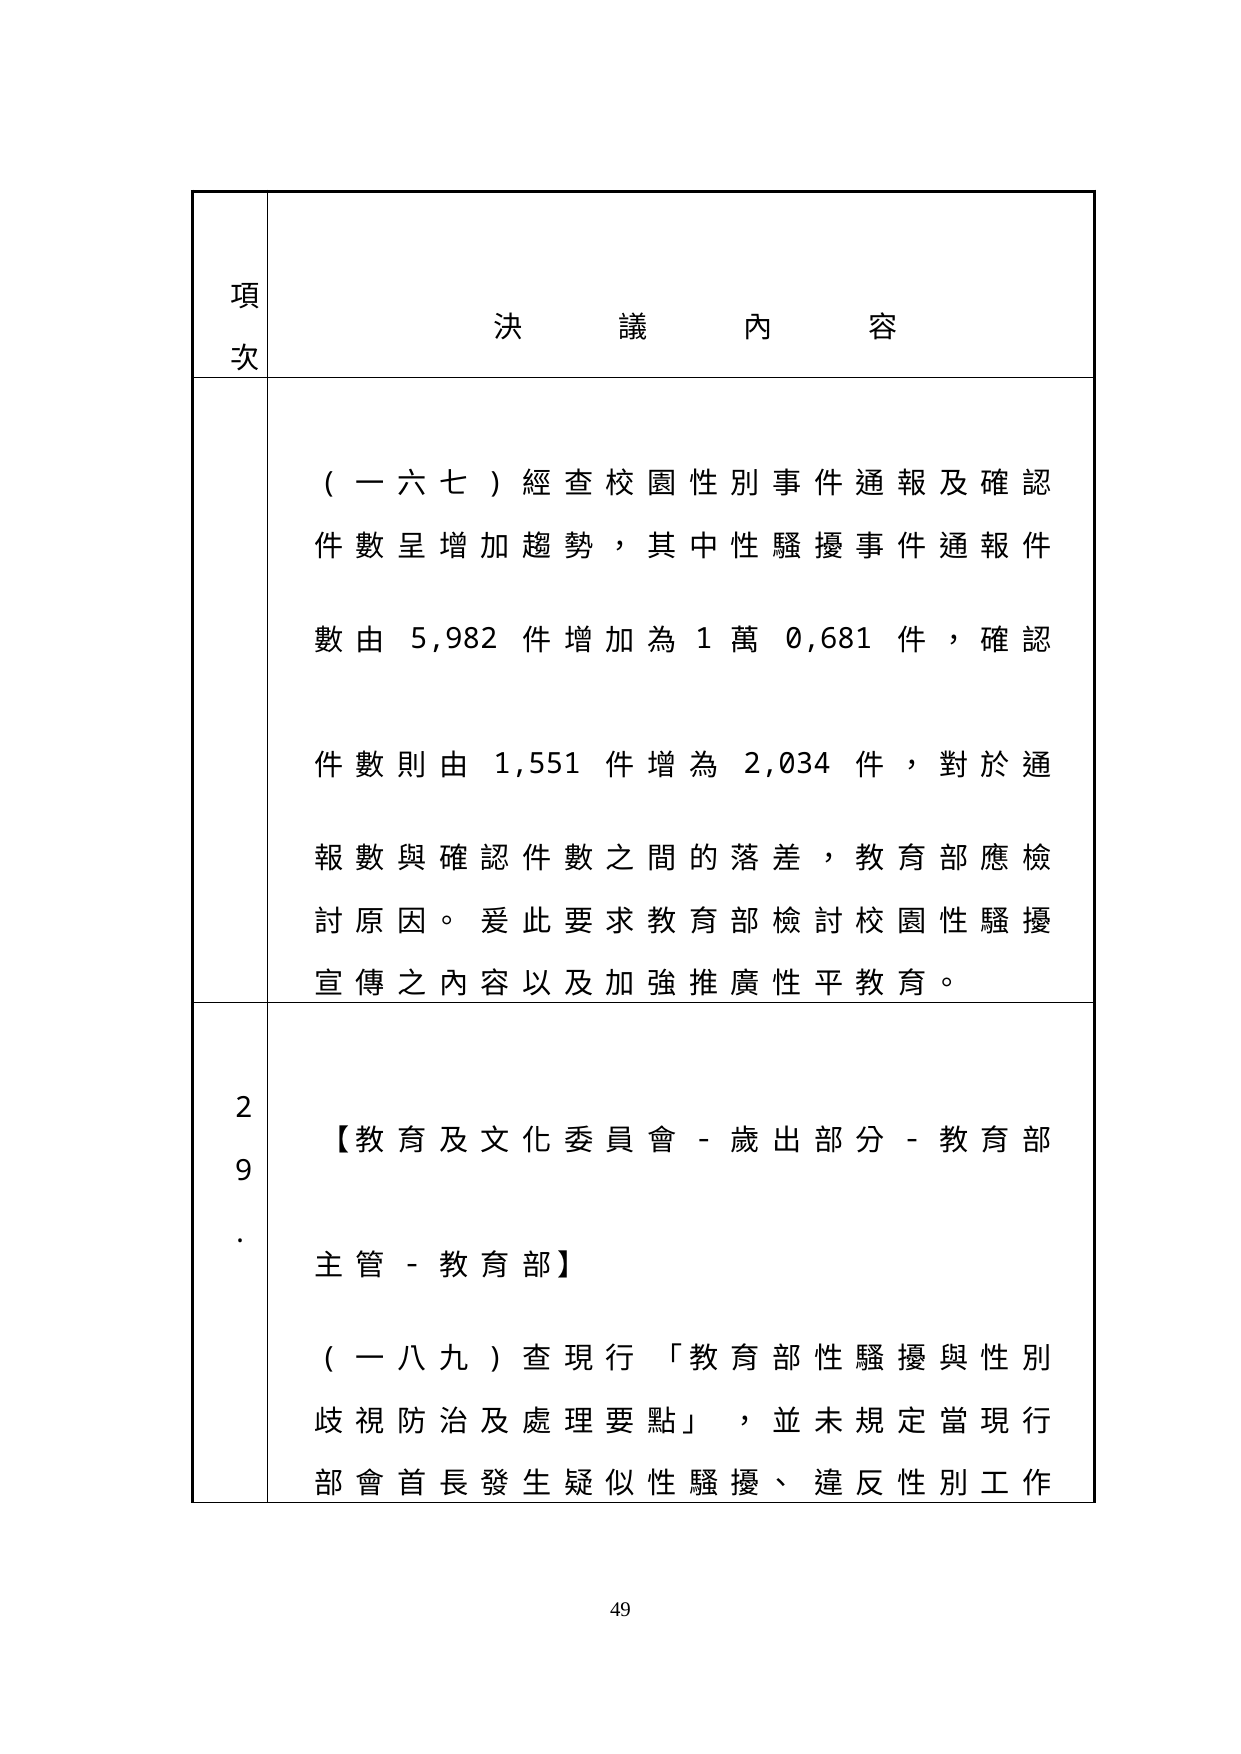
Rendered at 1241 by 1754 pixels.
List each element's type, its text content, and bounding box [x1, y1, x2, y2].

table_cell 【教育及文化委員會-歲出部分-教育部主管-教育部】 (一八九)查現行「教育部性騷擾與性別歧視防治及處理要點」，並未規定當現行部會首長發生疑似性騷擾、違反性別工作 [268, 1003, 1093, 1502]
table_header 項次 [194, 193, 267, 377]
table_cell 29. [194, 1003, 267, 1502]
table_cell (一六七)經查校園性別事件通報及確認件數呈增加趨勢，其中性騷擾事件通報件數由5,982件增加為1萬0,681件，確認件數則由1,551件增為2,034件，對於通報數與確認件數之間的落差，教育部應檢討原因。爰此要求教育部檢討校園性騷擾宣傳之內容以及加強推廣性平教育。 [268, 378, 1093, 1002]
table_header 決 議 內 容 [268, 193, 1093, 377]
table_cell [194, 378, 267, 1002]
